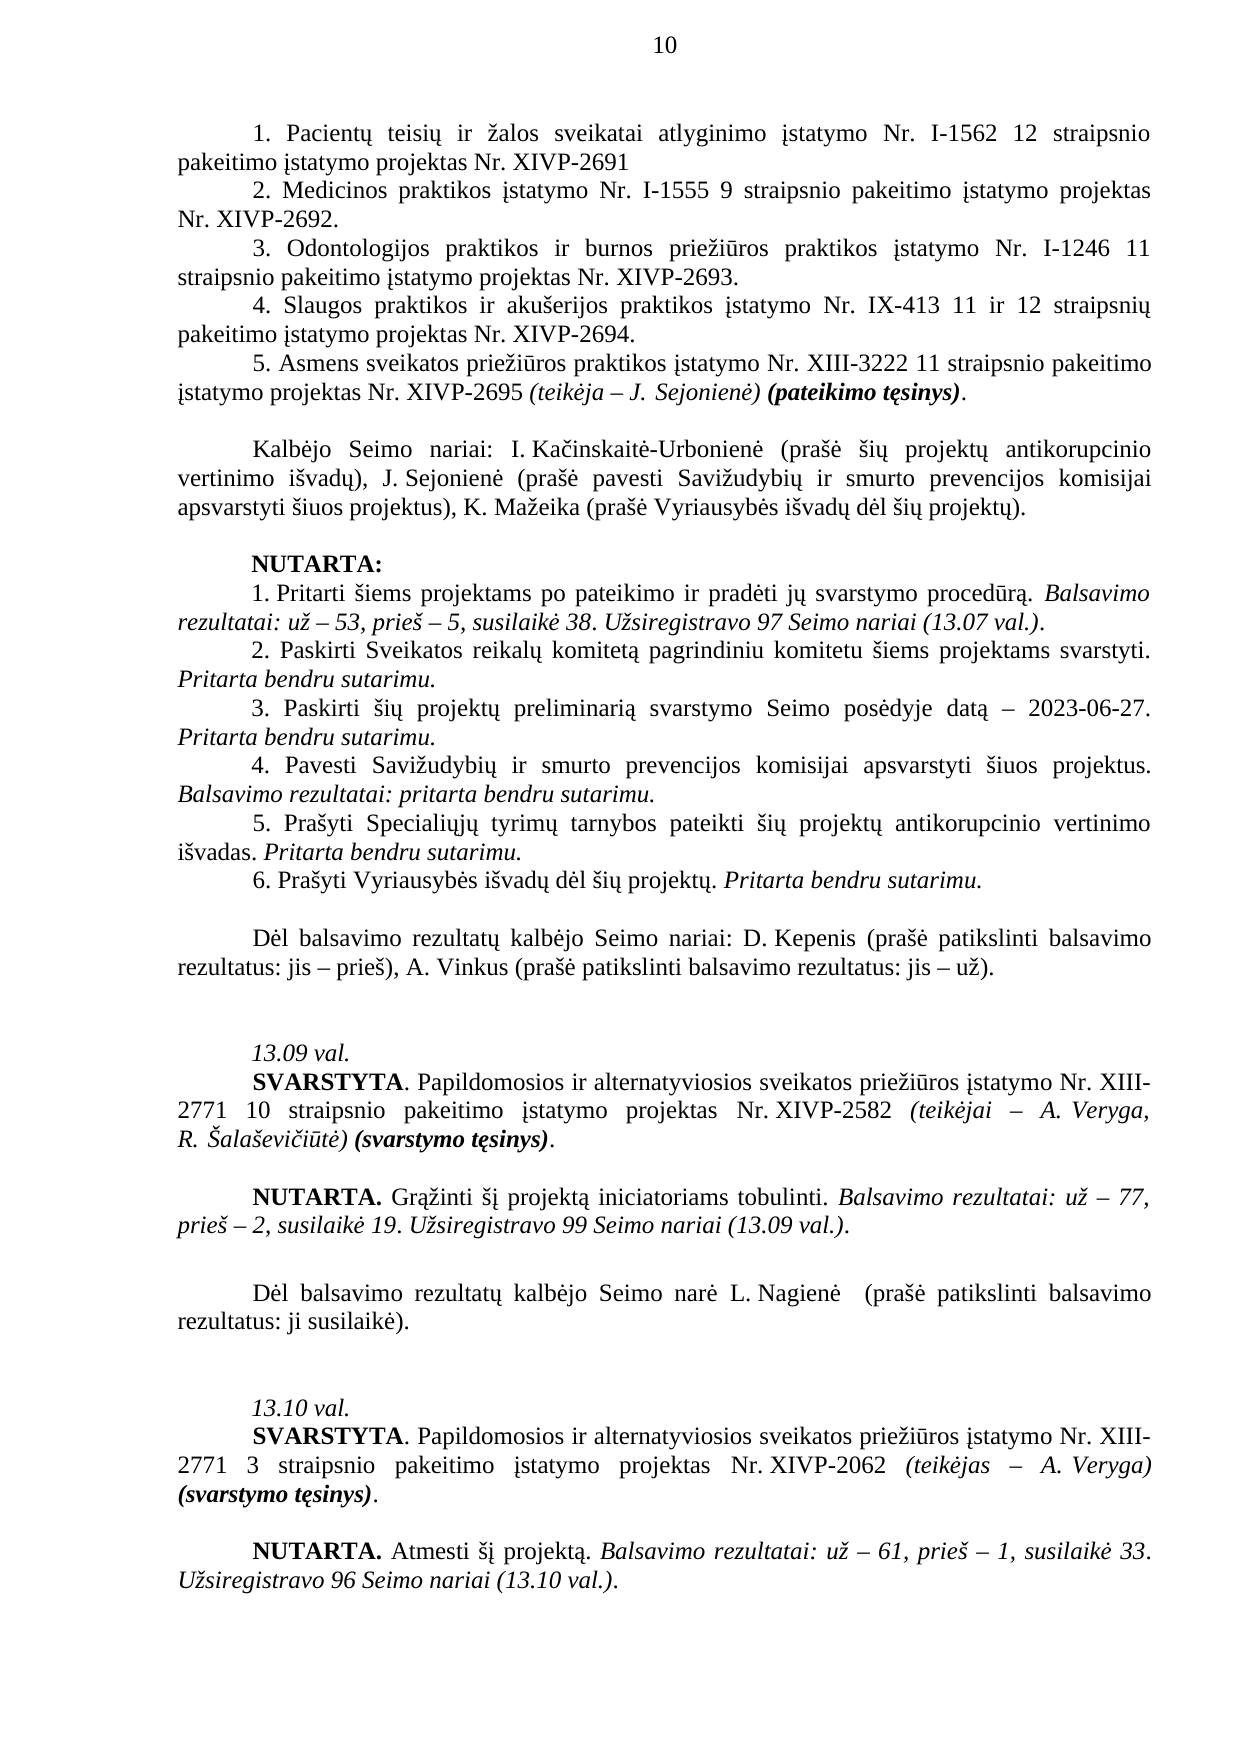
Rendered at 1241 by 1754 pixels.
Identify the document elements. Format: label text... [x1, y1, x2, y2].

text NUTARTA. Grąžinti šį projektą iniciatoriams tobulinti. Balsavimo rezultatai: už – 77, prieš – 2, susilaikė 19. Užsiregistravo 99 Seimo nariai (13.09 val.). [177, 1182, 1152, 1239]
text 6. Prašyti Vyriausybės išvadų dėl šių projektų. Pritarta bendru sutarimu. [177, 866, 1152, 894]
text 4. Pavesti Savižudybių ir smurto prevencijos komisijai apsvarstyti šiuos projektus. Balsavimo rezultatai: pritarta bendru sutarimu. [177, 751, 1152, 808]
text 2. Paskirti Sveikatos reikalų komitetą pagrindiniu komitetu šiems projektams svarstyti. Pritarta bendru sutarimu. [177, 636, 1152, 693]
text Dėl balsavimo rezultatų kalbėjo Seimo narė L. Nagienė (prašė patikslinti balsavimo rezultatus: ji susilaikė). [177, 1278, 1152, 1335]
text 1. Pritarti šiems projektams po pateikimo ir pradėti jų svarstymo procedūrą. Balsavimo rezultatai: už – 53, prieš – 5, susilaikė 38. Užsiregistravo 97 Seimo nariai (13.07 val.). [177, 578, 1152, 636]
text 4. Slaugos praktikos ir akušerijos praktikos įstatymo Nr. IX-413 11 ir 12 straipsnių pakeitimo įstatymo projektas Nr. XIVP-2694. [177, 291, 1152, 348]
text 13.10 val. [177, 1393, 1152, 1421]
text Kalbėjo Seimo nariai: I. Kačinskaitė-Urbonienė (prašė šių projektų antikorupcinio vertinimo išvadų), J. Sejonienė (prašė pavesti Savižudybių ir smurto prevencijos komisijai apsvarstyti šiuos projektus), K. Mažeika (prašė Vyriausybės išvadų dėl šių projektų). [177, 434, 1152, 521]
text SVARSTYTA. Papildomosios ir alternatyviosios sveikatos priežiūros įstatymo Nr. XIII-2771 3 straipsnio pakeitimo įstatymo projektas Nr. XIVP-2062 (teikėjas – A. Veryga) (svarstymo tęsinys). [177, 1421, 1152, 1508]
text 1. Pacientų teisių ir žalos sveikatai atlyginimo įstatymo Nr. I-1562 12 straipsnio pakeitimo įstatymo projektas Nr. XIVP-2691 [177, 118, 1152, 176]
text 2. Medicinos praktikos įstatymo Nr. I-1555 9 straipsnio pakeitimo įstatymo projektas Nr. XIVP-2692. [177, 176, 1152, 233]
text 3. Odontologijos praktikos ir burnos priežiūros praktikos įstatymo Nr. I-1246 11 straipsnio pakeitimo įstatymo projektas Nr. XIVP-2693. [177, 233, 1152, 291]
text NUTARTA: [177, 549, 1152, 578]
text NUTARTA. Atmesti šį projektą. Balsavimo rezultatai: už – 61, prieš – 1, susilaikė 33. Užsiregistravo 96 Seimo nariai (13.10 val.). [177, 1536, 1152, 1594]
text 13.09 val. [177, 1038, 1152, 1067]
text Dėl balsavimo rezultatų kalbėjo Seimo nariai: D. Kepenis (prašė patikslinti balsavimo rezultatus: jis – prieš), A. Vinkus (prašė patikslinti balsavimo rezultatus: jis – už). [177, 923, 1152, 981]
text SVARSTYTA. Papildomosios ir alternatyviosios sveikatos priežiūros įstatymo Nr. XIII-2771 10 straipsnio pakeitimo įstatymo projektas Nr. XIVP-2582 (teikėjai – A. Veryga, R. Šalaševičiūtė) (svarstymo tęsinys). [177, 1067, 1152, 1153]
text 3. Paskirti šių projektų preliminarią svarstymo Seimo posėdyje datą – 2023-06-27. Pritarta bendru sutarimu. [177, 693, 1152, 751]
text 5. Asmens sveikatos priežiūros praktikos įstatymo Nr. XIII-3222 11 straipsnio pakeitimo įstatymo projektas Nr. XIVP-2695 (teikėja – J. Sejonienė) (pateikimo tęsinys). [177, 348, 1152, 406]
text 5. Prašyti Specialiųjų tyrimų tarnybos pateikti šių projektų antikorupcinio vertinimo išvadas. Pritarta bendru sutarimu. [177, 808, 1152, 866]
